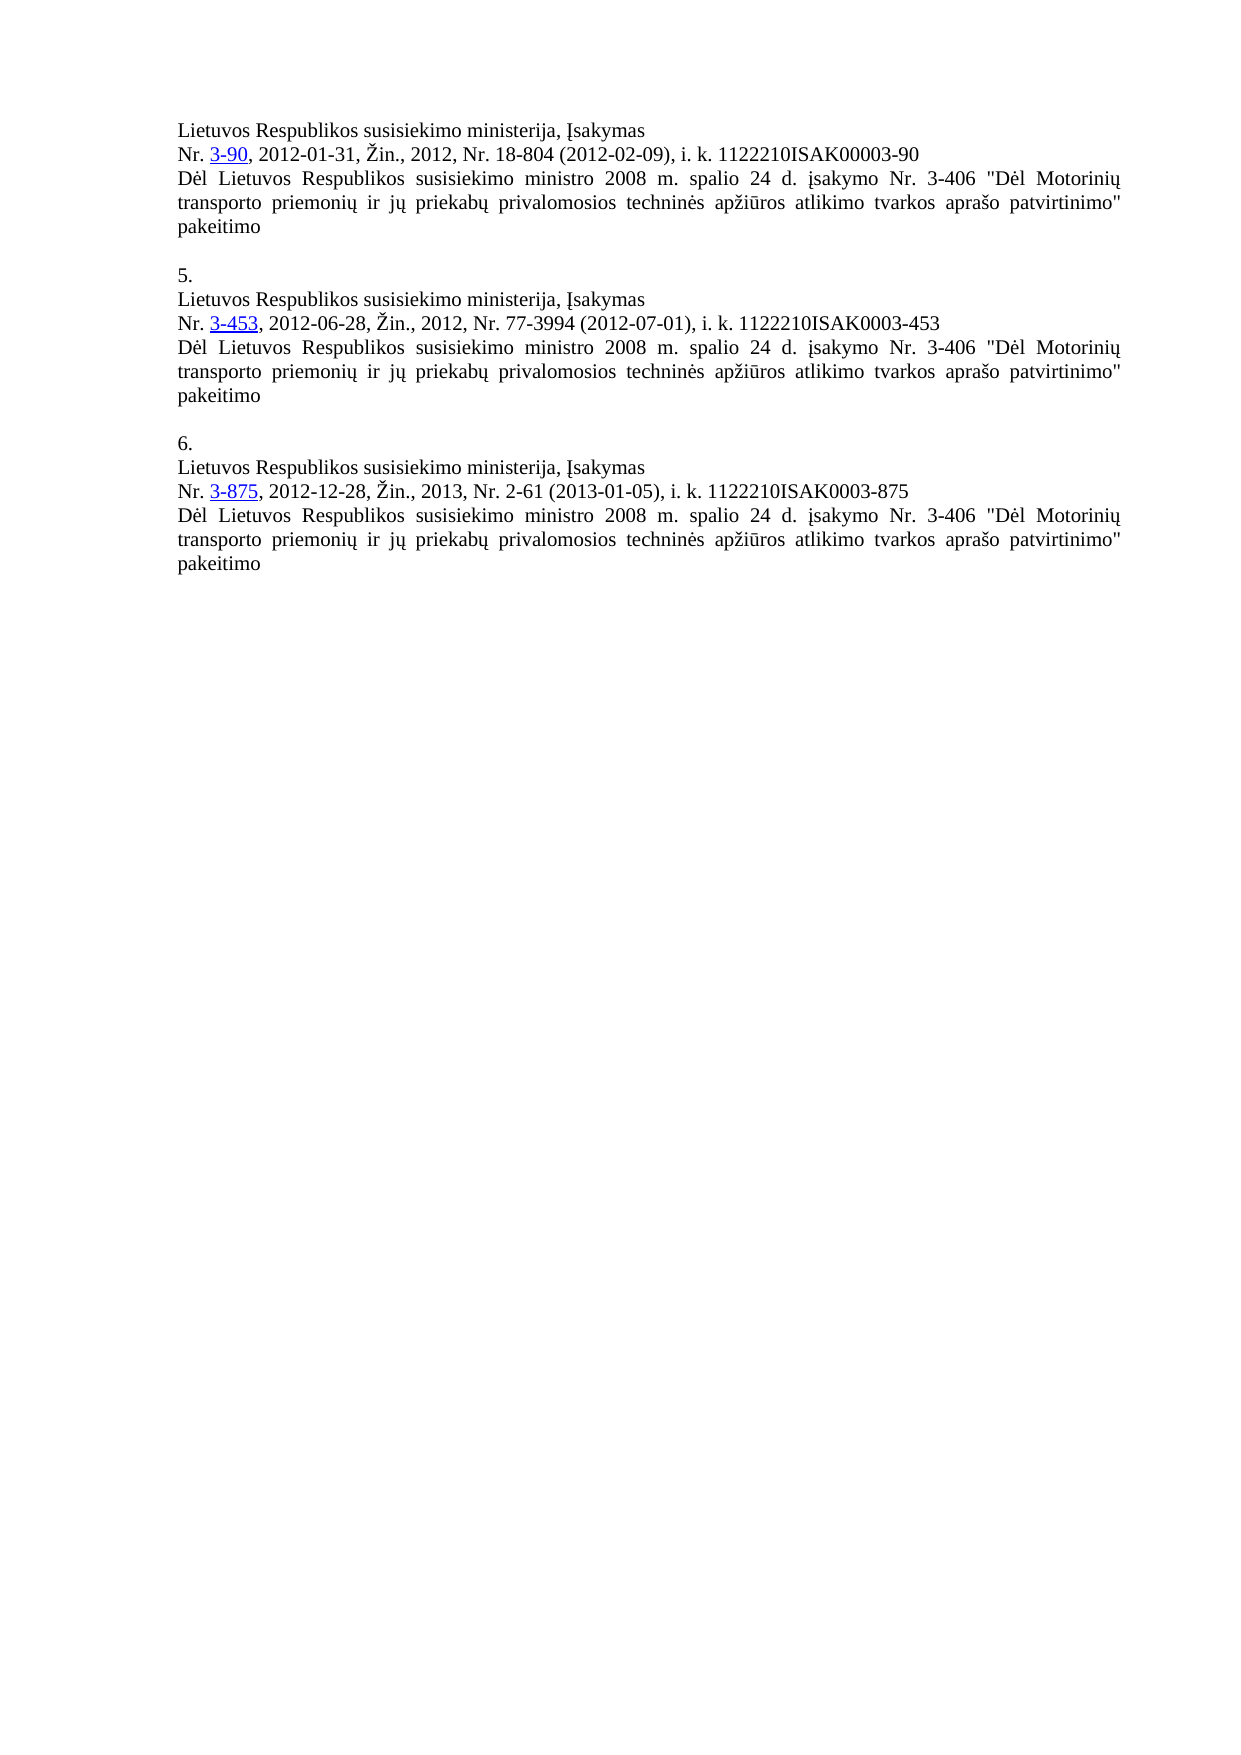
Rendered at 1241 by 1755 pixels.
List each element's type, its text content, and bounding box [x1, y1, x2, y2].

text Nr. 3-453, 2012-06-28, Žin., 2012, Nr. 77-3994 (2012-07-01), i. k. 1122210ISAK0003-453 [177, 311, 1122, 335]
text Dėl Lietuvos Respublikos susisiekimo ministro 2008 m. spalio 24 d. įsakymo Nr. 3-406 "Dėl Motorinių transporto priemonių ir jų priekabų privalomosios techninės apžiūros atlikimo tvarkos aprašo patvirtinimo" pakeitimo [177, 335, 1122, 407]
text Nr. 3-90, 2012-01-31, Žin., 2012, Nr. 18-804 (2012-02-09), i. k. 1122210ISAK00003-90 [177, 142, 1122, 166]
text 6. [177, 431, 1122, 455]
text 5. [177, 262, 1122, 287]
text Lietuvos Respublikos susisiekimo ministerija, Įsakymas [177, 118, 1122, 142]
text Lietuvos Respublikos susisiekimo ministerija, Įsakymas [177, 287, 1122, 311]
text Nr. 3-875, 2012-12-28, Žin., 2013, Nr. 2-61 (2013-01-05), i. k. 1122210ISAK0003-875 [177, 479, 1122, 503]
text Dėl Lietuvos Respublikos susisiekimo ministro 2008 m. spalio 24 d. įsakymo Nr. 3-406 "Dėl Motorinių transporto priemonių ir jų priekabų privalomosios techninės apžiūros atlikimo tvarkos aprašo patvirtinimo" pakeitimo [177, 166, 1122, 238]
text Lietuvos Respublikos susisiekimo ministerija, Įsakymas [177, 455, 1122, 479]
text Dėl Lietuvos Respublikos susisiekimo ministro 2008 m. spalio 24 d. įsakymo Nr. 3-406 "Dėl Motorinių transporto priemonių ir jų priekabų privalomosios techninės apžiūros atlikimo tvarkos aprašo patvirtinimo" pakeitimo [177, 503, 1122, 575]
